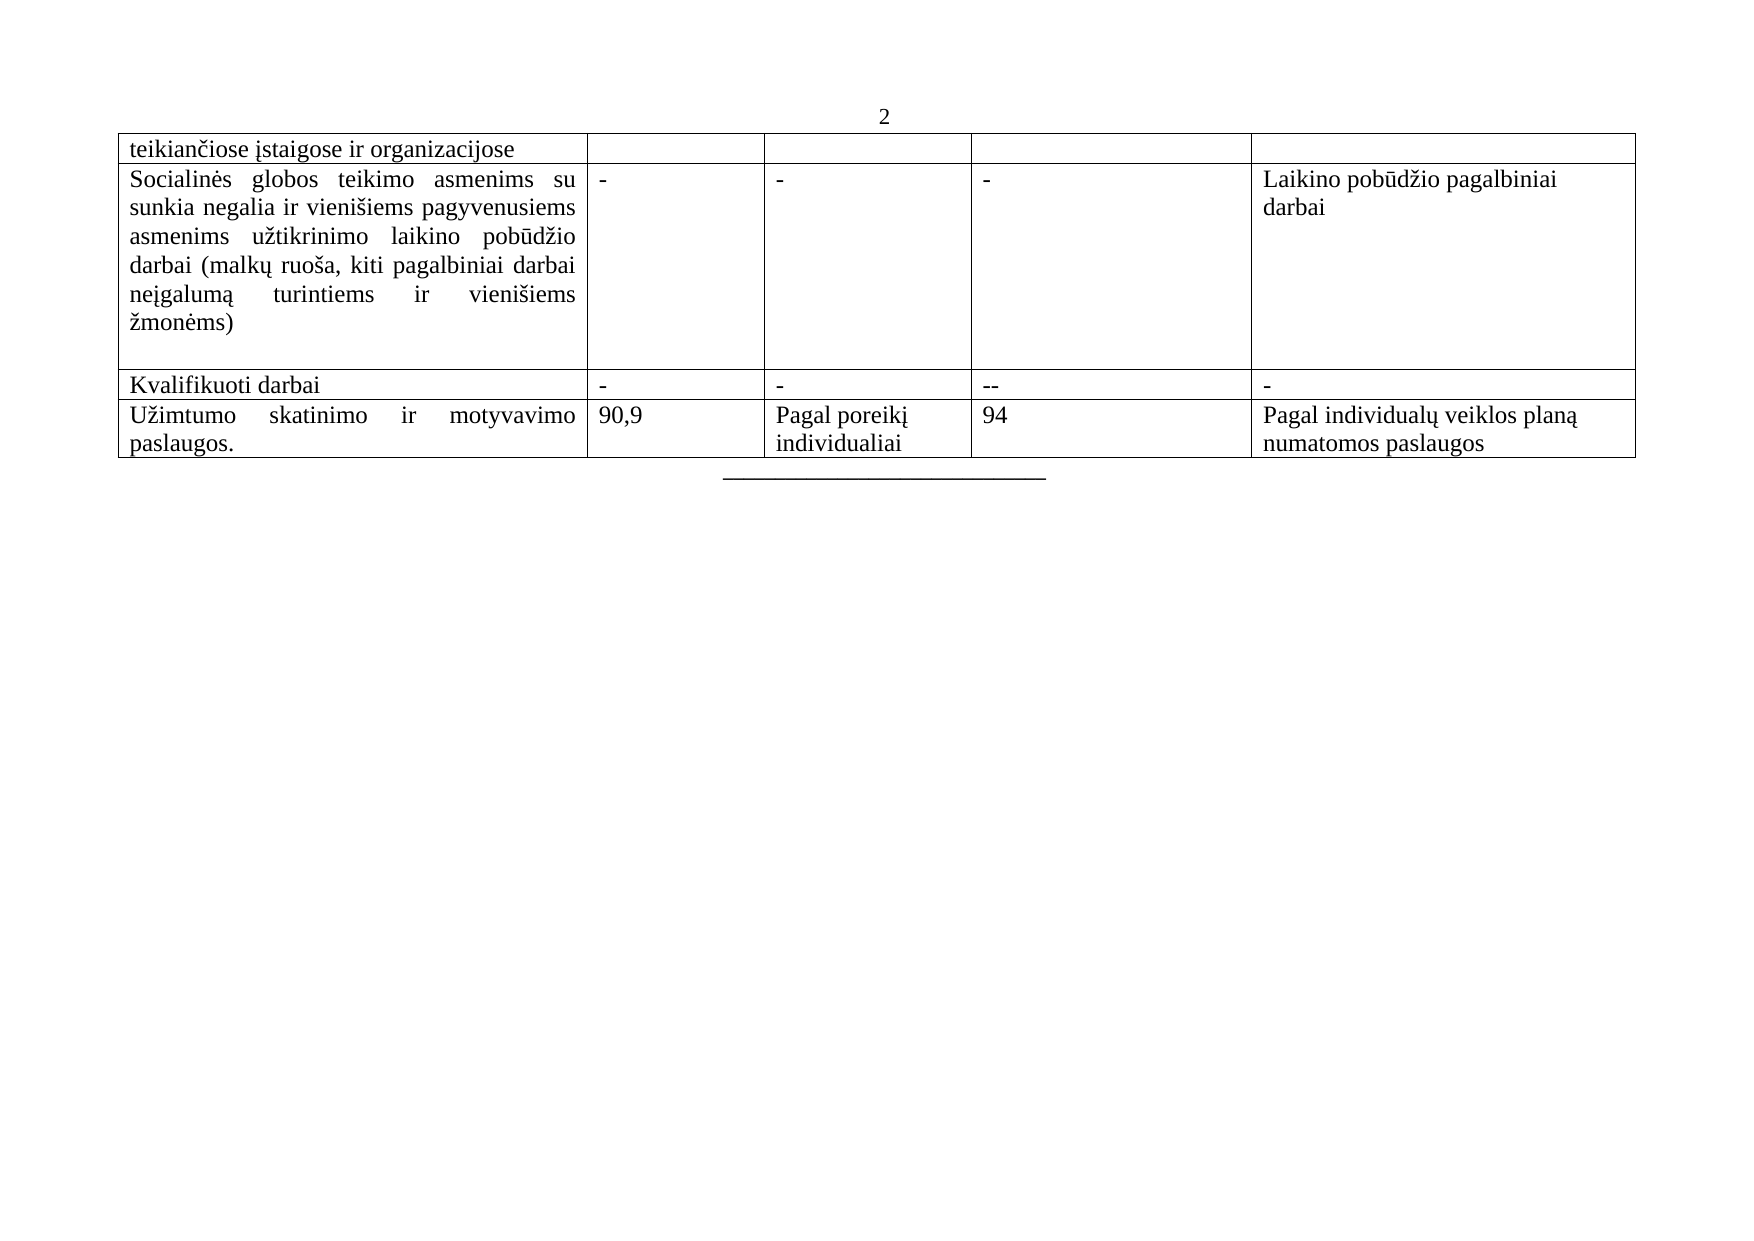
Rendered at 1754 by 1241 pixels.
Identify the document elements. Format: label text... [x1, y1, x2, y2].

table_cell Socialinės globos teikimo asmenims su sunkia negalia ir vienišiems pagyvenusiems asmenims užtikrinimo laikino pobūdžio darbai (malkų ruoša, kiti pagalbiniai darbai neįgalumą turintiems ir vienišiems žmonėms) [119, 164, 587, 369]
table_cell 90,9 [588, 400, 764, 457]
table_cell - [1252, 370, 1635, 399]
table_cell - [765, 164, 971, 369]
table_cell - [765, 370, 971, 399]
table_cell [765, 134, 971, 163]
table_cell 94 [972, 400, 1251, 457]
table_cell - [588, 370, 764, 399]
table_cell [1252, 134, 1635, 163]
table_cell - [972, 164, 1251, 369]
table_cell -- [972, 370, 1251, 399]
table_cell - [588, 164, 764, 369]
table_cell [588, 134, 764, 163]
text _______________________________ [118, 458, 1651, 482]
table_cell Pagal poreikį individualiai [765, 400, 971, 457]
table_cell Laikino pobūdžio pagalbiniai darbai [1252, 164, 1635, 369]
table_cell Pagal individualų veiklos planą numatomos paslaugos [1252, 400, 1635, 457]
table_cell Užimtumo skatinimo ir motyvavimo paslaugos. [119, 400, 587, 457]
table_cell [972, 134, 1251, 163]
table_cell Kvalifikuoti darbai [119, 370, 587, 399]
table_cell teikiančiose įstaigose ir organizacijose [119, 134, 587, 163]
